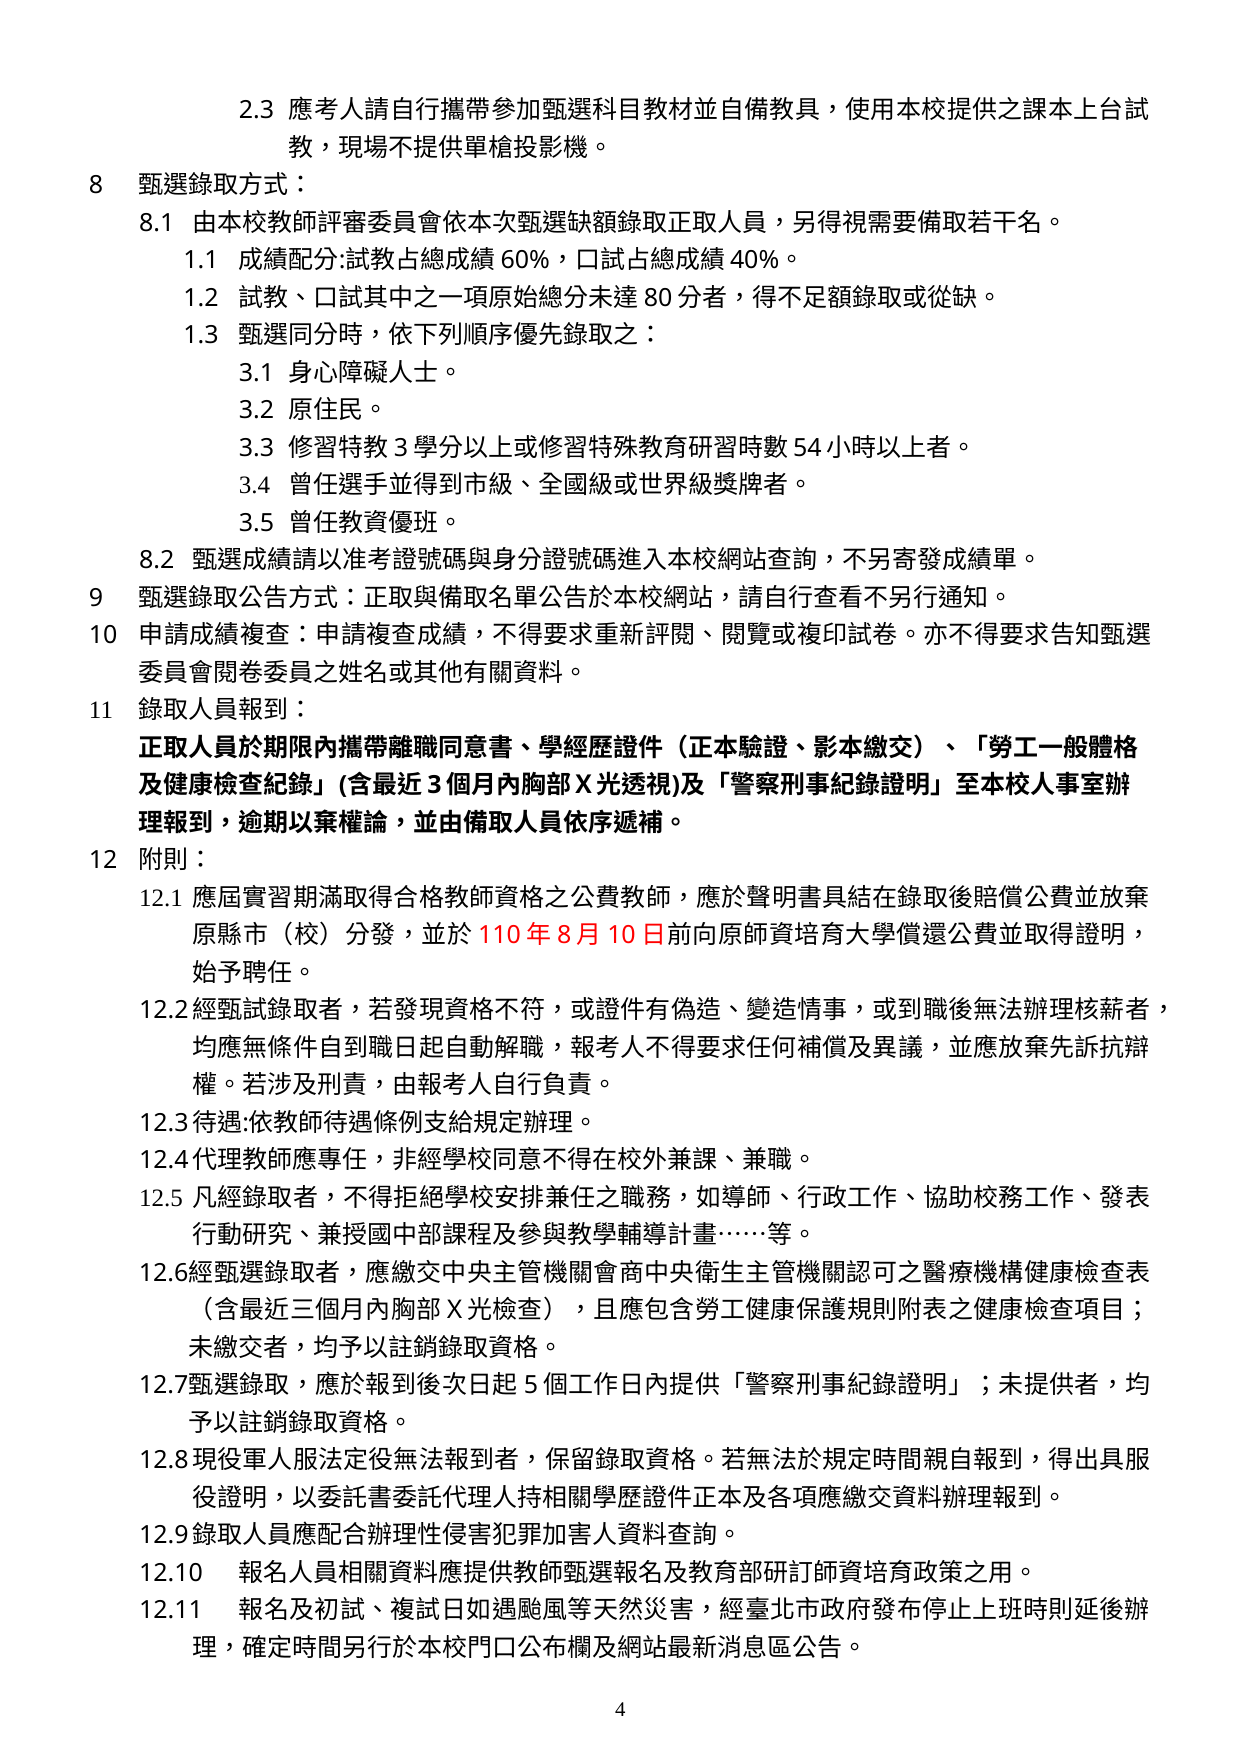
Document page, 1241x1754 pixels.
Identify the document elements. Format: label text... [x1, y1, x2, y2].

list 代理教師應專任，非經學校同意不得在校外兼課、兼職。 [139, 1139, 1152, 1176]
list 附則： [89, 839, 1152, 876]
list 甄選錄取，應於報到後次日起5個工作日內提供「警察刑事紀錄證明」；未提供者，均予以註銷錄取資格。 [139, 1364, 1152, 1439]
list 經甄選錄取者，應繳交中央主管機關會商中央衛生主管機關認可之醫療機構健康檢查表（含最近三個月內胸部Ｘ光檢查），且應包含勞工健康保護規則附表之健康檢查項目；未繳交者，均予以註銷錄取資格。 [139, 1251, 1152, 1364]
list 身心障礙人士。 [239, 351, 1152, 389]
list 甄選錄取方式： [89, 164, 1152, 201]
list 原住民。 [239, 389, 1152, 426]
list 待遇:依教師待遇條例支給規定辦理。 [139, 1101, 1152, 1139]
list 錄取人員應配合辦理性侵害犯罪加害人資料查詢。 [139, 1514, 1152, 1551]
list 申請成績複查：申請複查成績，不得要求重新評閱、閱覽或複印試卷。亦不得要求告知甄選委員會閱卷委員之姓名或其他有關資料。 [89, 614, 1152, 689]
list 經甄試錄取者，若發現資格不符，或證件有偽造、變造情事，或到職後無法辦理核薪者，均應無條件自到職日起自動解職，報考人不得要求任何補償及異議，並應放棄先訴抗辯權。若涉及刑責，由報考人自行負責。 [139, 989, 1152, 1101]
list 甄選同分時，依下列順序優先錄取之： [183, 314, 1152, 351]
list 甄選錄取公告方式：正取與備取名單公告於本校網站，請自行查看不另行通知。 [89, 576, 1152, 614]
list 報名及初試、複試日如遇颱風等天然災害，經臺北市政府發布停止上班時則延後辦理，確定時間另行於本校門口公布欄及網站最新消息區公告。 [139, 1589, 1152, 1664]
list 現役軍人服法定役無法報到者，保留錄取資格。若無法於規定時間親自報到，得出具服役證明，以委託書委託代理人持相關學歷證件正本及各項應繳交資料辦理報到。 [139, 1439, 1152, 1514]
list 報名人員相關資料應提供教師甄選報名及教育部研訂師資培育政策之用。 [139, 1551, 1152, 1589]
list 曾任選手並得到市級、全國級或世界級獎牌者。 [239, 464, 1152, 501]
list 試教、口試其中之一項原始總分未達80分者，得不足額錄取或從缺。 [183, 276, 1152, 314]
list 凡經錄取者，不得拒絕學校安排兼任之職務，如導師、行政工作、協助校務工作、發表行動研究、兼授國中部課程及參與教學輔導計畫……等。 [139, 1176, 1152, 1251]
list 成績配分:試教占總成績60%，口試占總成績40%。 [183, 239, 1152, 276]
list 應考人請自行攜帶參加甄選科目教材並自備教具，使用本校提供之課本上台試教，現場不提供單槍投影機。 [239, 89, 1152, 164]
list 應屆實習期滿取得合格教師資格之公費教師，應於聲明書具結在錄取後賠償公費並放棄原縣市（校）分發，並於110年8月10日前向原師資培育大學償還公費並取得證明，始予聘任。 [139, 876, 1152, 989]
list 錄取人員報到： 正取人員於期限內攜帶離職同意書、學經歷證件（正本驗證、影本繳交）、「勞工一般體格及健康檢查紀錄」(含最近3個月內胸部Ｘ光透視)及「警察刑事紀錄證明」至本校人事室辦理報到，逾期以棄權論，並由備取人員依序遞補。 [89, 689, 1152, 839]
list 由本校教師評審委員會依本次甄選缺額錄取正取人員，另得視需要備取若干名。 [139, 201, 1152, 239]
list 甄選成績請以准考證號碼與身分證號碼進入本校網站查詢，不另寄發成績單。 [139, 539, 1152, 576]
list 曾任教資優班。 [239, 501, 1152, 539]
list 修習特教3學分以上或修習特殊教育研習時數54小時以上者。 [239, 426, 1152, 464]
